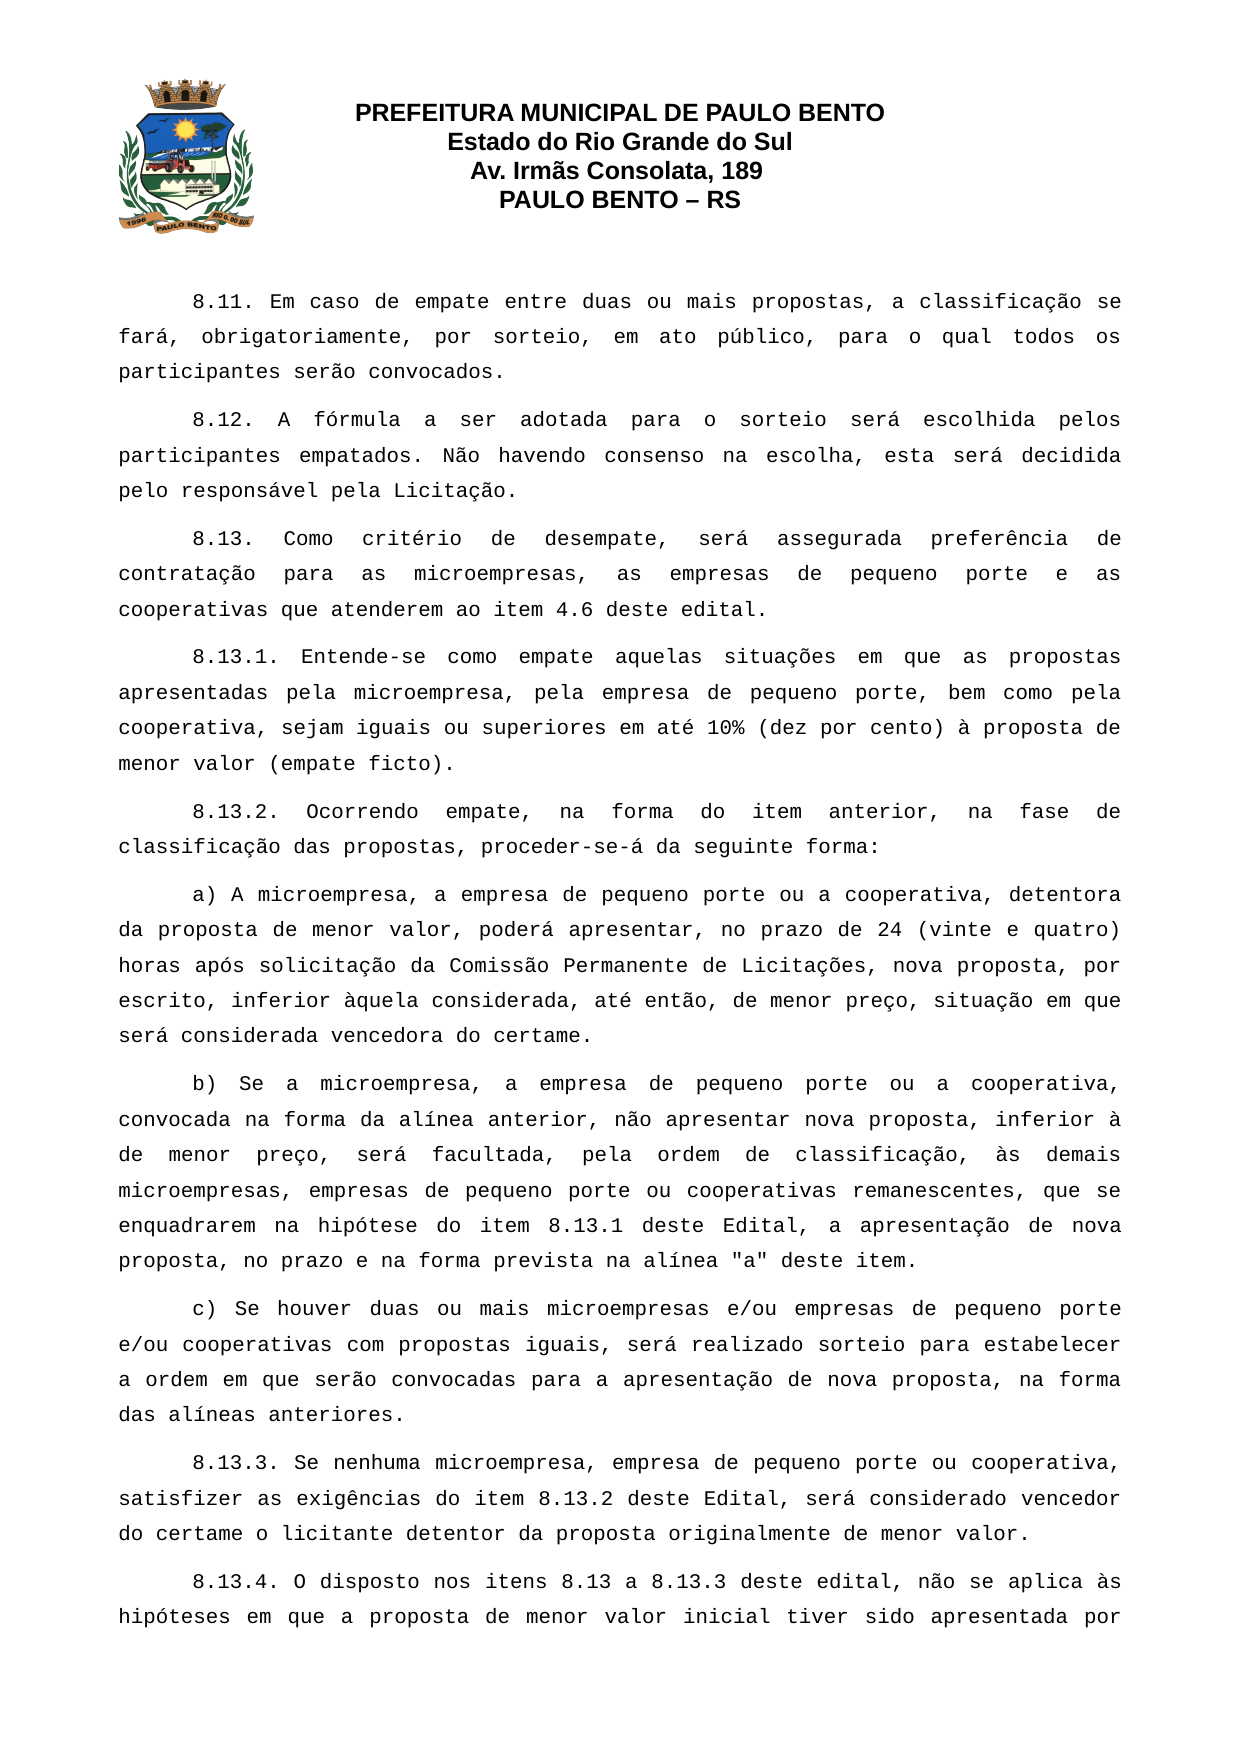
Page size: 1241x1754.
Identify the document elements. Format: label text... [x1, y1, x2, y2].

text 8.11. Em caso de empate entre duas ou mais propostas, a classificação se fará, obrigatoriamente, por sorteio, em ato público, para o qual todos os participantes serão convocados. [118, 291, 1122, 385]
text a) A microempresa, a empresa de pequeno porte ou a cooperativa, detentora da proposta de menor valor, poderá apresentar, no prazo de 24 (vinte e quatro) horas após solicitação da Comissão Permanente de Licitações, nova proposta, por escrito, inferior àquela considerada, até então, de menor preço, situação em que será considerada vencedora do certame. [118, 884, 1122, 1049]
text 8.13.4. O disposto nos itens 8.13 a 8.13.3 deste edital, não se aplica às hipóteses em que a proposta de menor valor inicial tiver sido apresentada por [118, 1571, 1122, 1630]
text 8.13.3. Se nenhuma microempresa, empresa de pequeno porte ou cooperativa, satisfizer as exigências do item 8.13.2 deste Edital, será considerado vencedor do certame o licitante detentor da proposta originalmente de menor valor. [118, 1452, 1122, 1547]
picture [118, 78, 254, 234]
text 8.13.1. Entende-se como empate aquelas situações em que as propostas apresentadas pela microempresa, pela empresa de pequeno porte, bem como pela cooperativa, sejam iguais ou superiores em até 10% (dez por cento) à proposta de menor valor (empate ficto). [118, 647, 1122, 776]
text 8.13.2. Ocorrendo empate, na forma do item anterior, na fase de classificação das propostas, proceder-se-á da seguinte forma: [118, 801, 1122, 860]
text 8.12. A fórmula a ser adotada para o sorteio será escolhida pelos participantes empatados. Não havendo consenso na escolha, esta será decidida pelo responsável pela Licitação. [118, 409, 1122, 504]
text 8.13. Como critério de desempate, será assegurada preferência de contratação para as microempresas, as empresas de pequeno porte e as cooperativas que atenderem ao item 4.6 deste edital. [118, 528, 1122, 622]
text b) Se a microempresa, a empresa de pequeno porte ou a cooperativa, convocada na forma da alínea anterior, não apresentar nova proposta, inferior à de menor preço, será facultada, pela ordem de classificação, às demais microempresas, empresas de pequeno porte ou cooperativas remanescentes, que se enquadrarem na hipótese do item 8.13.1 deste Edital, a apresentação de nova proposta, no prazo e na forma prevista na alínea "a" deste item. [118, 1073, 1122, 1274]
text c) Se houver duas ou mais microempresas e/ou empresas de pequeno porte e/ou cooperativas com propostas iguais, será realizado sorteio para estabelecer a ordem em que serão convocadas para a apresentação de nova proposta, na forma das alíneas anteriores. [118, 1298, 1122, 1428]
